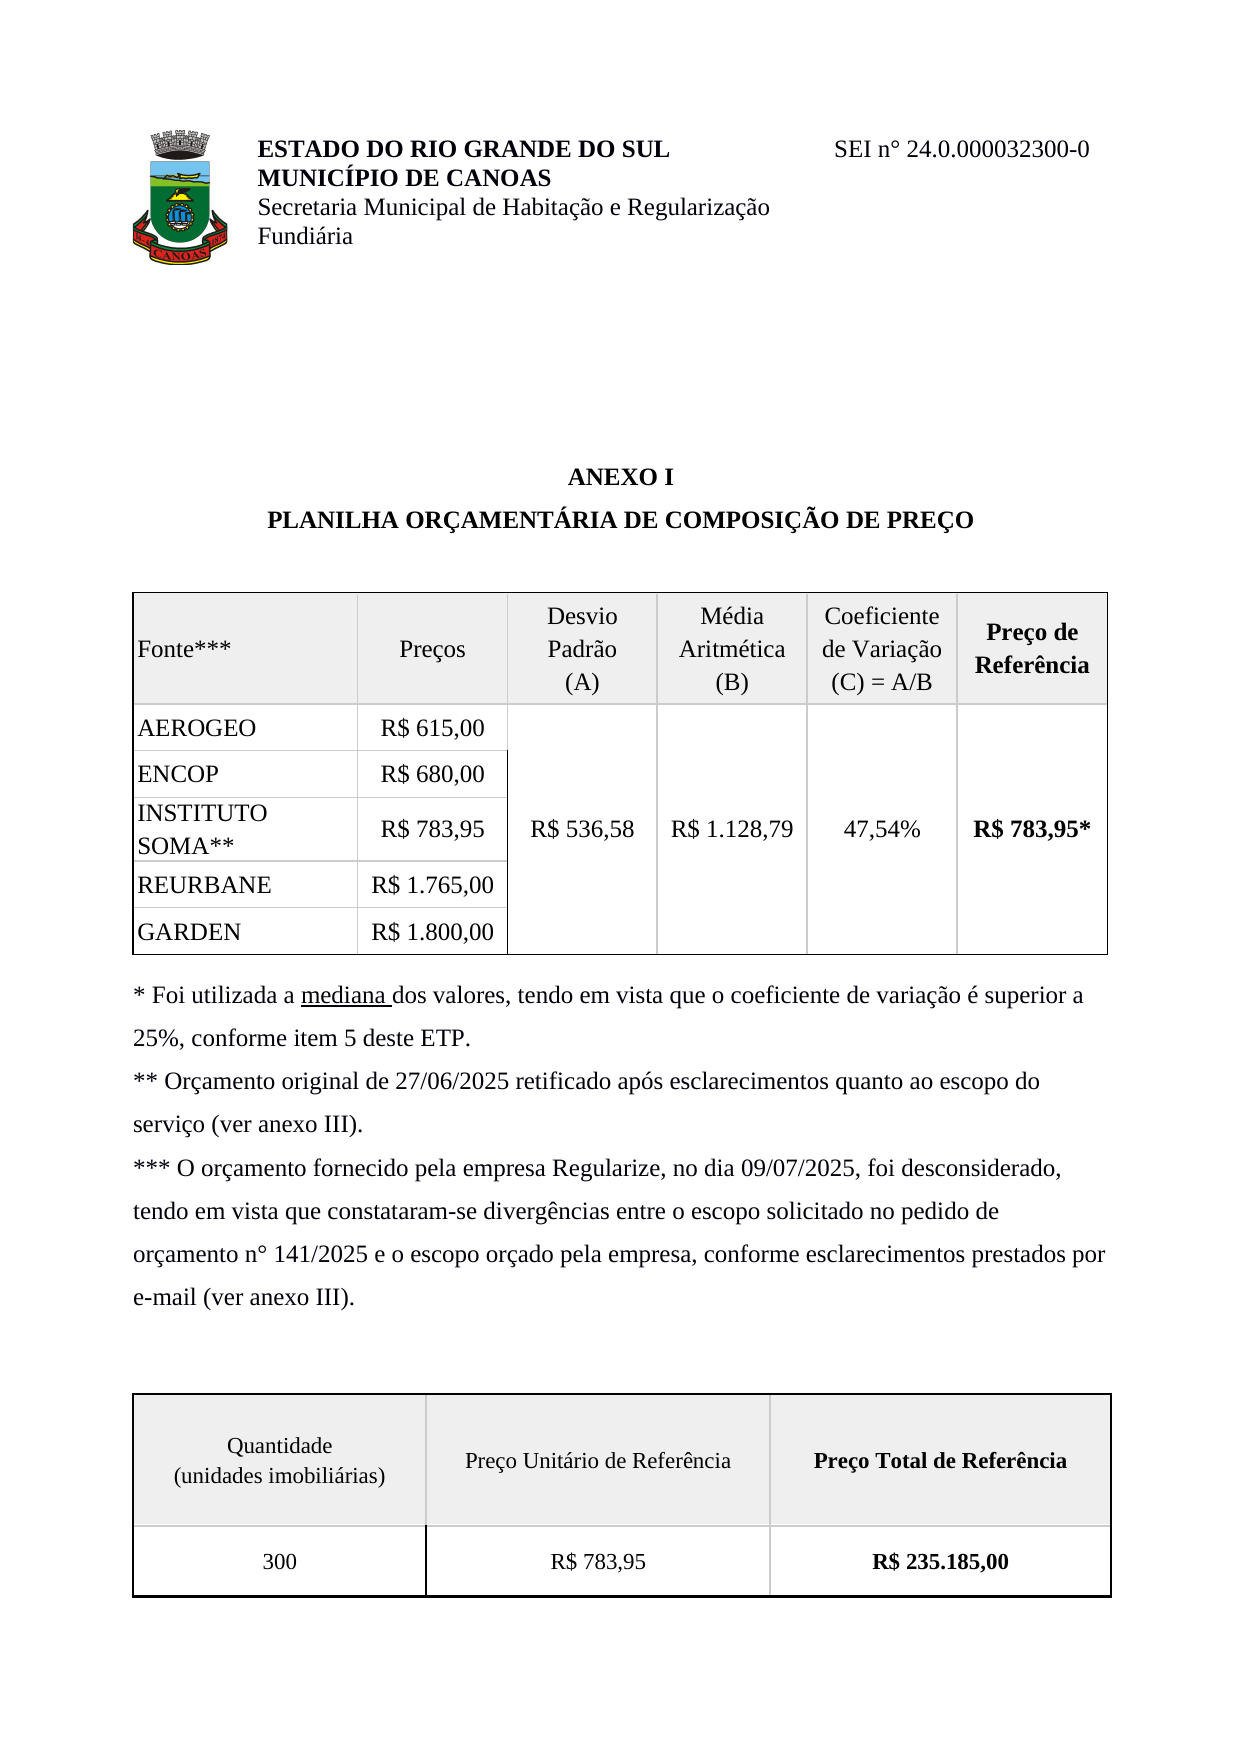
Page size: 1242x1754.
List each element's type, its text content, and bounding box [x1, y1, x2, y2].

table_cell GARDEN [134, 908, 357, 954]
table_cell R$ 1.128,79 [658, 705, 806, 954]
picture [132, 130, 228, 265]
text * Foi utilizada a mediana dos valores, tendo em vista que o coeficiente de variação é superior a 25%, conforme item 5 deste ETP. ** Orçamento original de 27/06/2025 retificado após esclarecimentos quanto ao escopo do serviço (ver anexo III). *** O orçamento fornecido pela empresa Regularize, no dia 09/07/2025, foi desconsiderado, tendo em vista que constataram-se divergências entre o escopo solicitado no pedido de orçamento n° 141/2025 e o escopo orçado pela empresa, conforme esclarecimentos prestados por e-mail (ver anexo III). [133, 980, 1109, 1311]
table_cell R$ 1.800,00 [358, 908, 507, 954]
table_cell R$ 1.765,00 [358, 862, 507, 907]
table_cell R$ 680,00 [358, 751, 507, 797]
table_cell 300 [134, 1527, 425, 1595]
table_cell 47,54% [808, 705, 956, 954]
text ANEXO I PLANILHA ORÇAMENTÁRIA DE COMPOSIÇÃO DE PREÇO [133, 462, 1109, 577]
table_header Coeficiente de Variação (C) = A/B [808, 593, 957, 703]
table_cell INSTITUTO SOMA** [134, 798, 357, 860]
table_header Preços [358, 593, 507, 703]
table_cell R$ 536,58 [508, 705, 656, 954]
table_header Preço Total de Referência [771, 1395, 1110, 1524]
table_cell R$ 783,95 [358, 798, 507, 860]
table_header Preço Unitário de Referência [427, 1395, 769, 1524]
table_cell R$ 235.185,00 [771, 1527, 1110, 1595]
table_cell R$ 783,95 [427, 1527, 769, 1595]
table_cell AEROGEO [134, 705, 357, 750]
table_cell R$ 615,00 [358, 705, 507, 750]
table_header Desvio Padrão (A) [508, 593, 657, 703]
table_cell ENCOP [134, 751, 357, 797]
table_header Quantidade (unidades imobiliárias) [134, 1395, 425, 1524]
table_header Preço de Referência [958, 593, 1107, 703]
table_header Média Aritmética (B) [658, 593, 807, 703]
table_cell REURBANE [134, 862, 357, 907]
table_cell R$ 783,95* [958, 705, 1107, 954]
table_header Fonte*** [134, 593, 357, 703]
